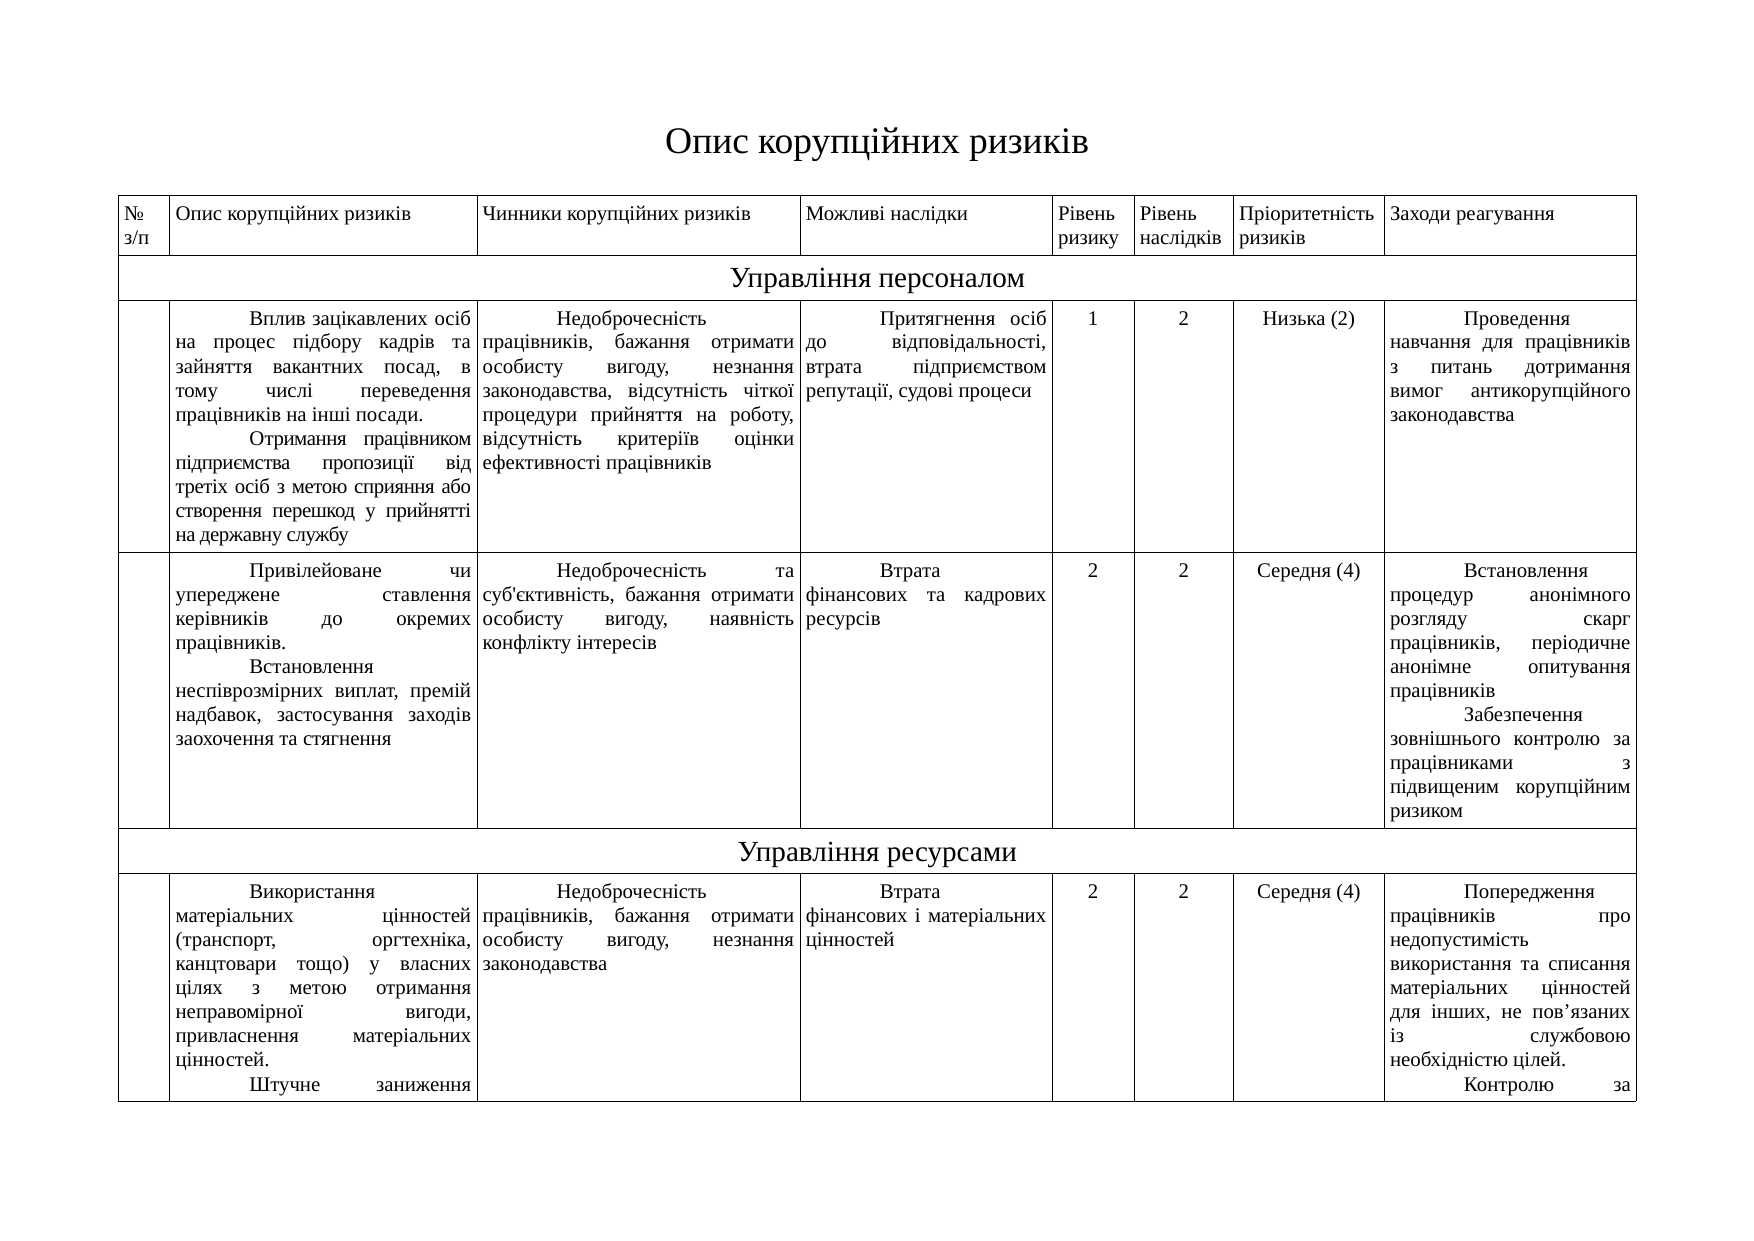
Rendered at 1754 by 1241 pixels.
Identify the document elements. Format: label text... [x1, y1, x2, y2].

text Опис корупційних ризиків [118, 118, 1636, 161]
table_cell Недоброчесність та суб'єктивність, бажання отримати особисту вигоду, наявність конфлікту інтересів [478, 553, 800, 828]
table_cell 2 [1053, 874, 1134, 1101]
table_header № з/п [119, 196, 169, 254]
table_header Пріоритетність ризиків [1234, 196, 1384, 254]
table_cell Втрата фінансових та кадрових ресурсів [801, 553, 1052, 828]
table_cell 2 [1135, 874, 1233, 1101]
table_header Рівень наслідків [1135, 196, 1233, 254]
table_cell Попередження працівників про недопустимість використання та списання матеріальних цінностей для інших, не пов’язаних із службовою необхідністю цілей. Контролю за [1385, 874, 1636, 1101]
table_cell [119, 301, 169, 552]
table_cell Використання матеріальних цінностей (транспорт, оргтехніка, канцтовари тощо) у власних цілях з метою отримання неправомірної вигоди, привласнення матеріальних цінностей. Штучне заниження [170, 874, 477, 1101]
table_header Заходи реагування [1385, 196, 1636, 254]
table_cell 1 [1053, 301, 1134, 552]
table_cell Недоброчесність працівників, бажання отримати особисту вигоду, незнання законодавства, відсутність чіткої процедури прийняття на роботу, відсутність критеріїв оцінки ефективності працівників [478, 301, 800, 552]
table_cell Встановлення процедур анонімного розгляду скарг працівників, періодичне анонімне опитування працівників Забезпечення зовнішнього контролю за працівниками з підвищеним корупційним ризиком [1385, 553, 1636, 828]
table_cell Управління ресурсами [119, 829, 1636, 873]
table_cell Середня (4) [1234, 874, 1384, 1101]
table_cell 2 [1135, 301, 1233, 552]
table_cell Вплив зацікавлених осіб на процес підбору кадрів та зайняття вакантних посад, в тому числі переведення працівників на інші посади. Отримання працівником підприємства пропозиції від третіх осіб з метою сприяння або створення перешкод у прийнятті на державну службу [170, 301, 477, 552]
table_header Опис корупційних ризиків [170, 196, 477, 254]
table_cell 2 [1135, 553, 1233, 828]
table_cell Недоброчесність працівників, бажання отримати особисту вигоду, незнання законодавства [478, 874, 800, 1101]
table_cell Привілейоване чи упереджене ставлення керівників до окремих працівників. Встановлення неспіврозмірних виплат, премій надбавок, застосування заходів заохочення та стягнення [170, 553, 477, 828]
table_header Рівень ризику [1053, 196, 1134, 254]
table_cell [119, 553, 169, 828]
table_header Можливі наслідки [801, 196, 1052, 254]
table_cell [119, 874, 169, 1101]
table_cell Проведення навчання для працівників з питань дотримання вимог антикорупційного законодавства [1385, 301, 1636, 552]
table_cell Низька (2) [1234, 301, 1384, 552]
table_cell Притягнення осіб до відповідальності, втрата підприємством репутації, судові процеси [801, 301, 1052, 552]
table_cell 2 [1053, 553, 1134, 828]
table_cell Середня (4) [1234, 553, 1384, 828]
table_cell Втрата фінансових і матеріальних цінностей [801, 874, 1052, 1101]
table_header Чинники корупційних ризиків [478, 196, 800, 254]
table_cell Управління персоналом [119, 256, 1636, 299]
